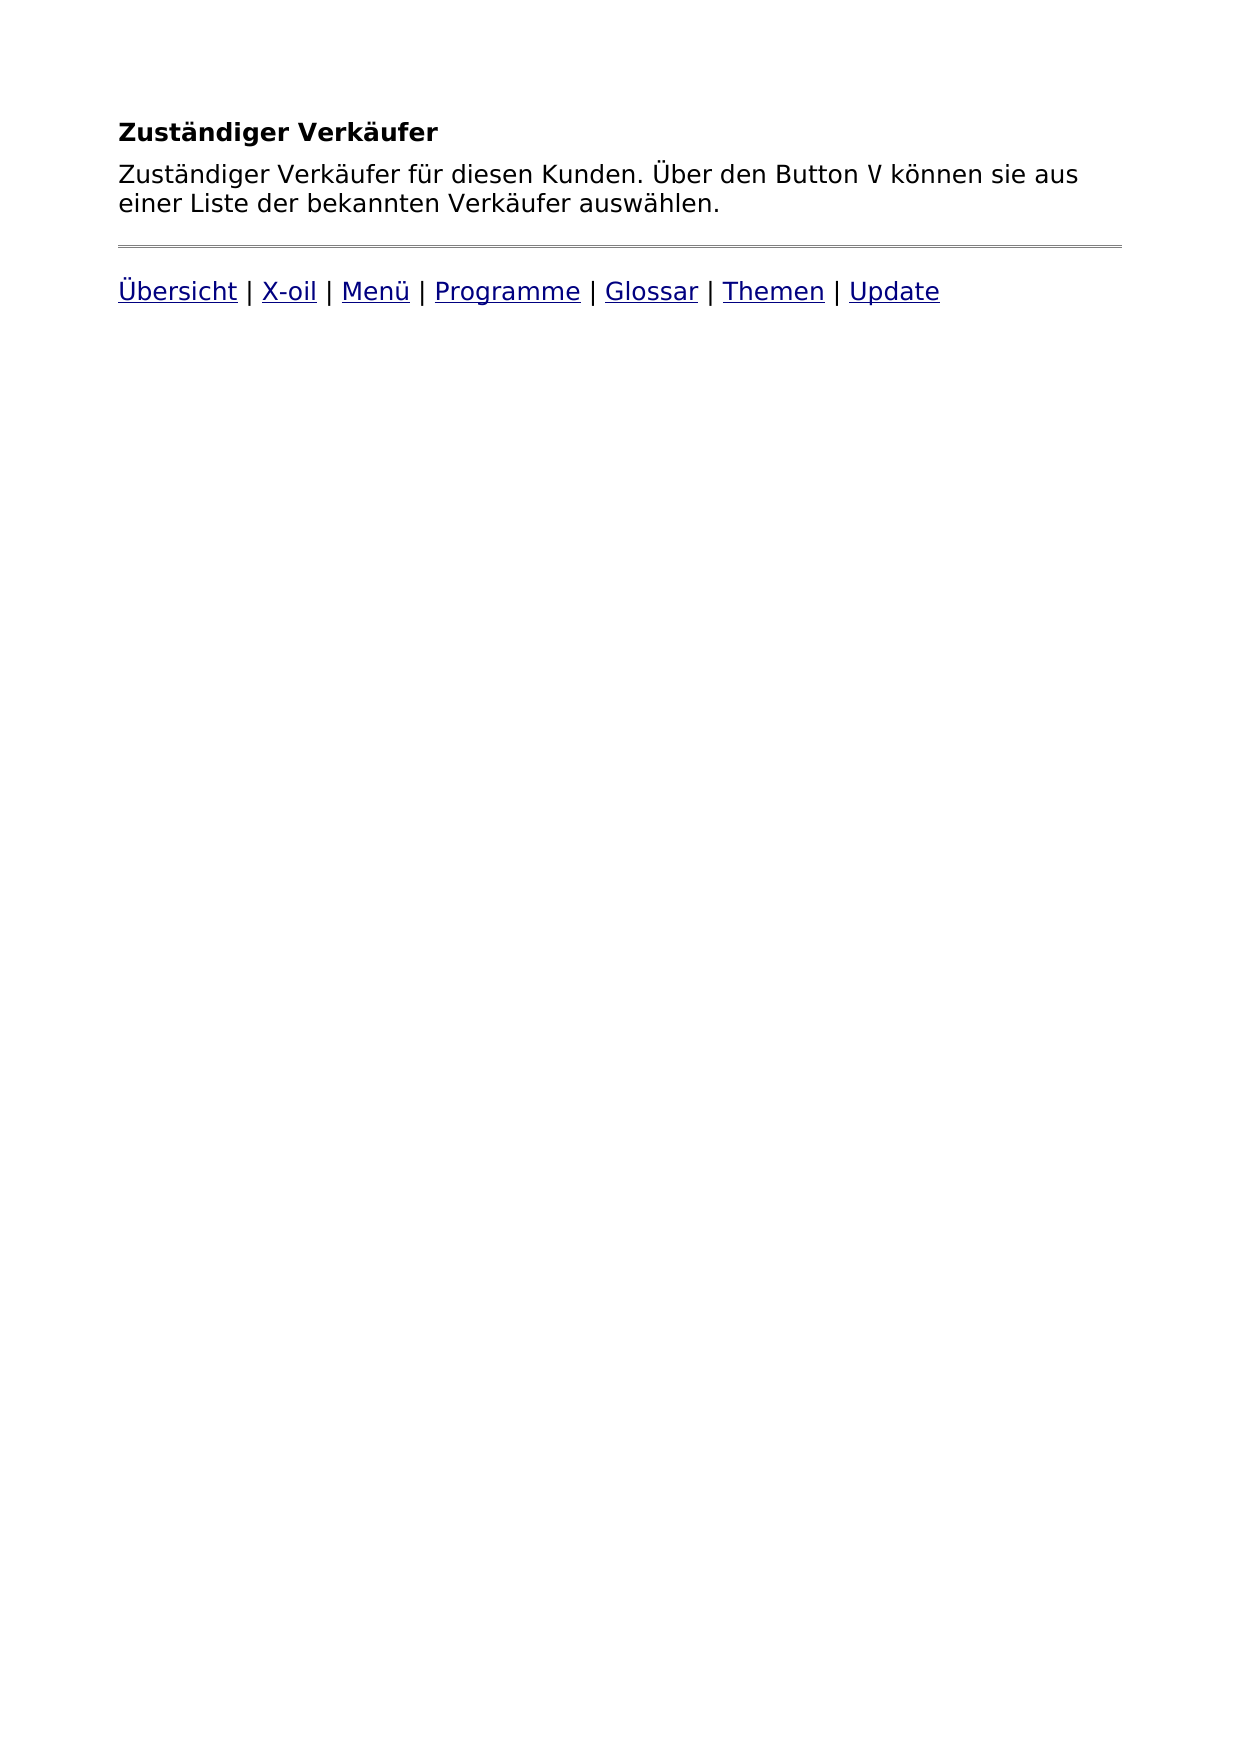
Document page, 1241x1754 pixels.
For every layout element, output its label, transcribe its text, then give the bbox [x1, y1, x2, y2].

subtitle Zuständiger Verkäufer [118, 118, 1122, 147]
text Übersicht | X-oil | Menü | Programme | Glossar | Themen | Update [118, 277, 1122, 306]
text Zuständiger Verkäufer für diesen Kunden. Über den Button V können sie aus einer Liste der bekannten Verkäufer auswählen. [118, 160, 1122, 218]
